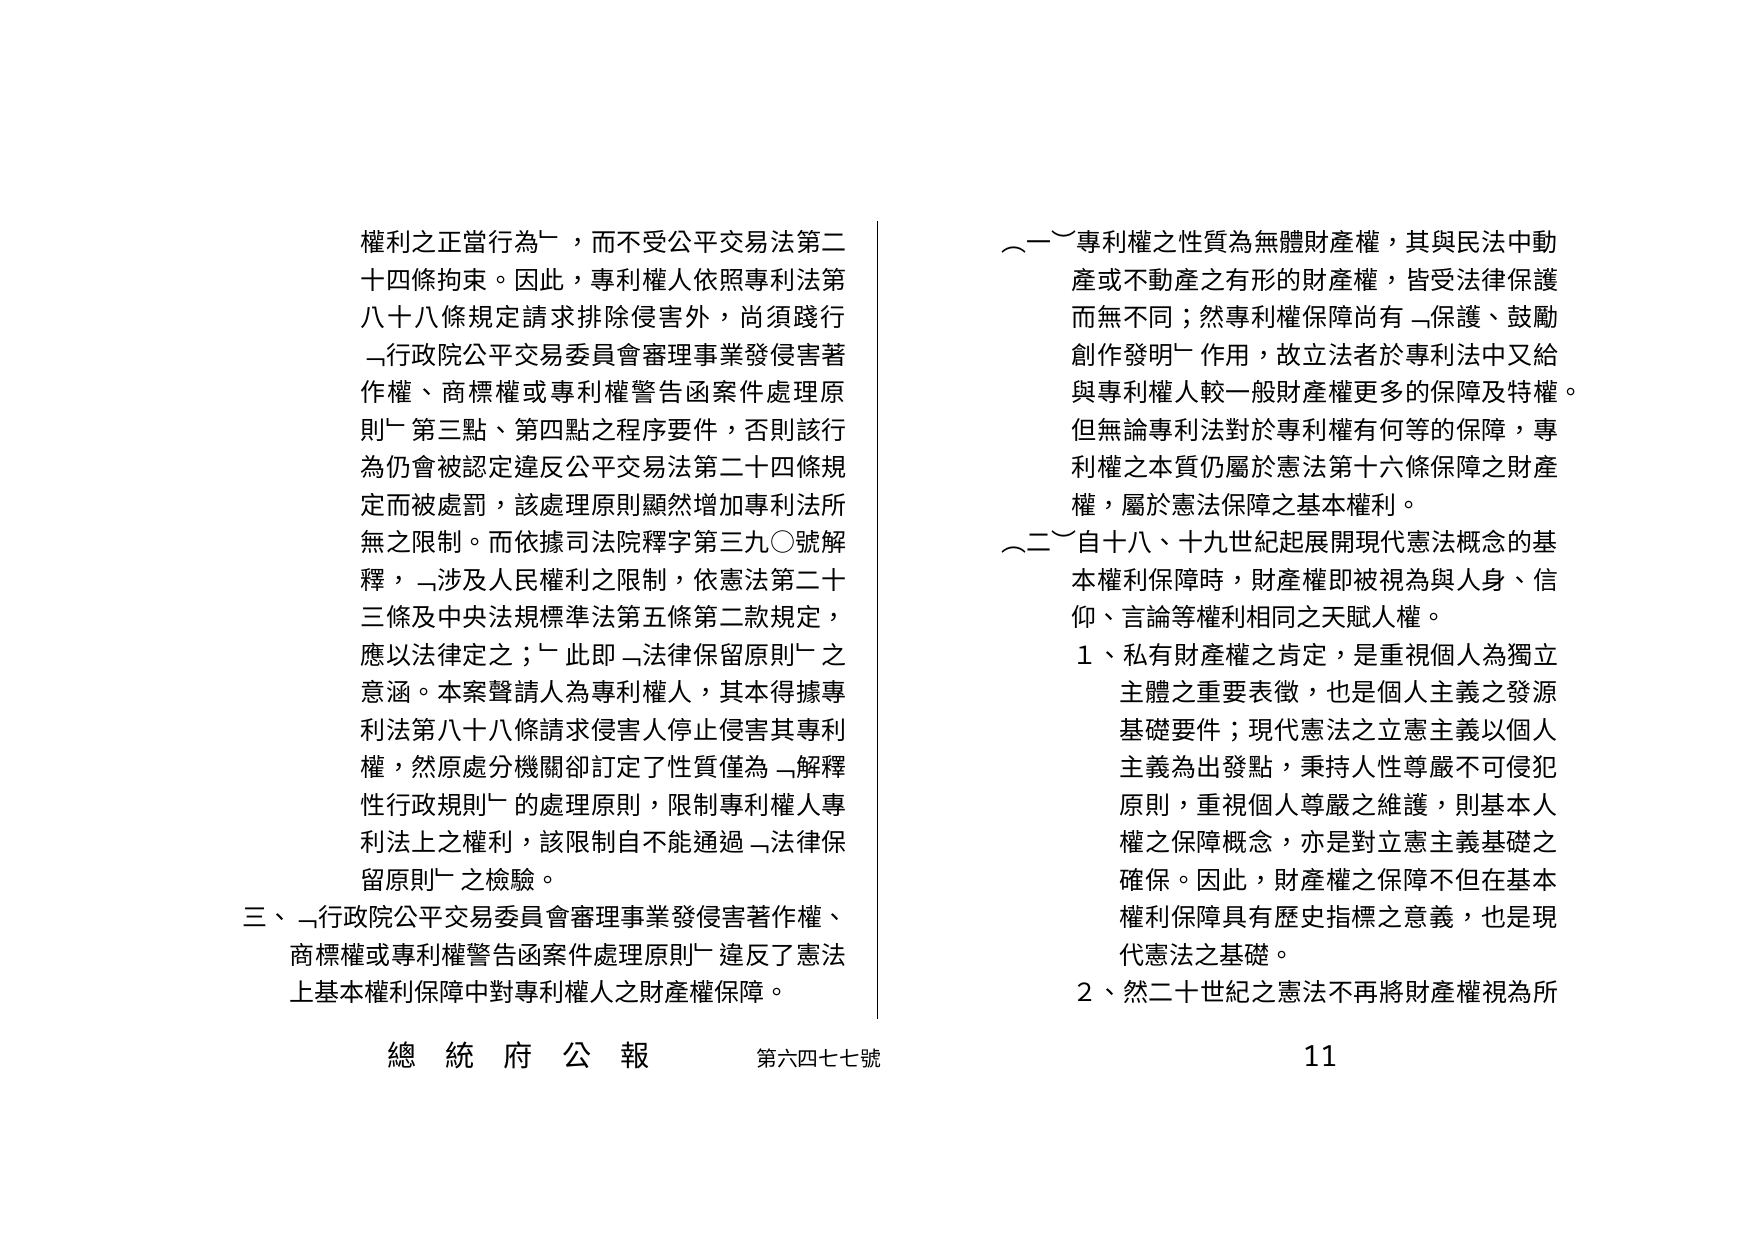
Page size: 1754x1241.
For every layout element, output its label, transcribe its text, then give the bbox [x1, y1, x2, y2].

text ︵二︶自十八、十九世紀起展開現代憲法概念的基本權利保障時，財產權即被視為與人身、信仰、言論等權利相同之天賦人權。 [1001, 522, 1559, 634]
text ２、然二十世紀之憲法不再將財產權視為所 [1072, 972, 1559, 1009]
text 權利之正當行為﹂，而不受公平交易法第二十四條拘束。因此，專利權人依照專利法第八十八條規定請求排除侵害外，尚須踐行﹁行政院公平交易委員會審理事業發侵害著作權、商標權或專利權警告函案件處理原則﹂第三點、第四點之程序要件，否則該行為仍會被認定違反公平交易法第二十四條規定而被處罰，該處理原則顯然增加專利法所無之限制。而依據司法院釋字第三九○號解釋，﹁涉及人民權利之限制，依憲法第二十三條及中央法規標準法第五條第二款規定，應以法律定之；﹂此即﹁法律保留原則﹂之意涵。本案聲請人為專利權人，其本得據專利法第八十八條請求侵害人停止侵害其專利權，然原處分機關卻訂定了性質僅為﹁解釋性行政規則﹂的處理原則，限制專利權人專利法上之權利，該限制自不能通過﹁法律保留原則﹂之檢驗。 [289, 222, 847, 897]
text 三、﹁行政院公平交易委員會審理事業發侵害著作權、商標權或專利權警告函案件處理原則﹂違反了憲法上基本權利保障中對專利權人之財產權保障。 [242, 897, 847, 1009]
text １、私有財產權之肯定，是重視個人為獨立主體之重要表徵，也是個人主義之發源基礎要件；現代憲法之立憲主義以個人主義為出發點，秉持人性尊嚴不可侵犯原則，重視個人尊嚴之維護，則基本人權之保障概念，亦是對立憲主義基礎之確保。因此，財產權之保障不但在基本權利保障具有歷史指標之意義，也是現代憲法之基礎。 [1072, 634, 1559, 972]
text ︵一︶專利權之性質為無體財產權，其與民法中動產或不動產之有形的財產權，皆受法律保護而無不同；然專利權保障尚有﹁保護、鼓勵創作發明﹂作用，故立法者於專利法中又給與專利權人較一般財產權更多的保障及特權。但無論專利法對於專利權有何等的保障，專利權之本質仍屬於憲法第十六條保障之財產權，屬於憲法保障之基本權利。 [1001, 222, 1559, 522]
